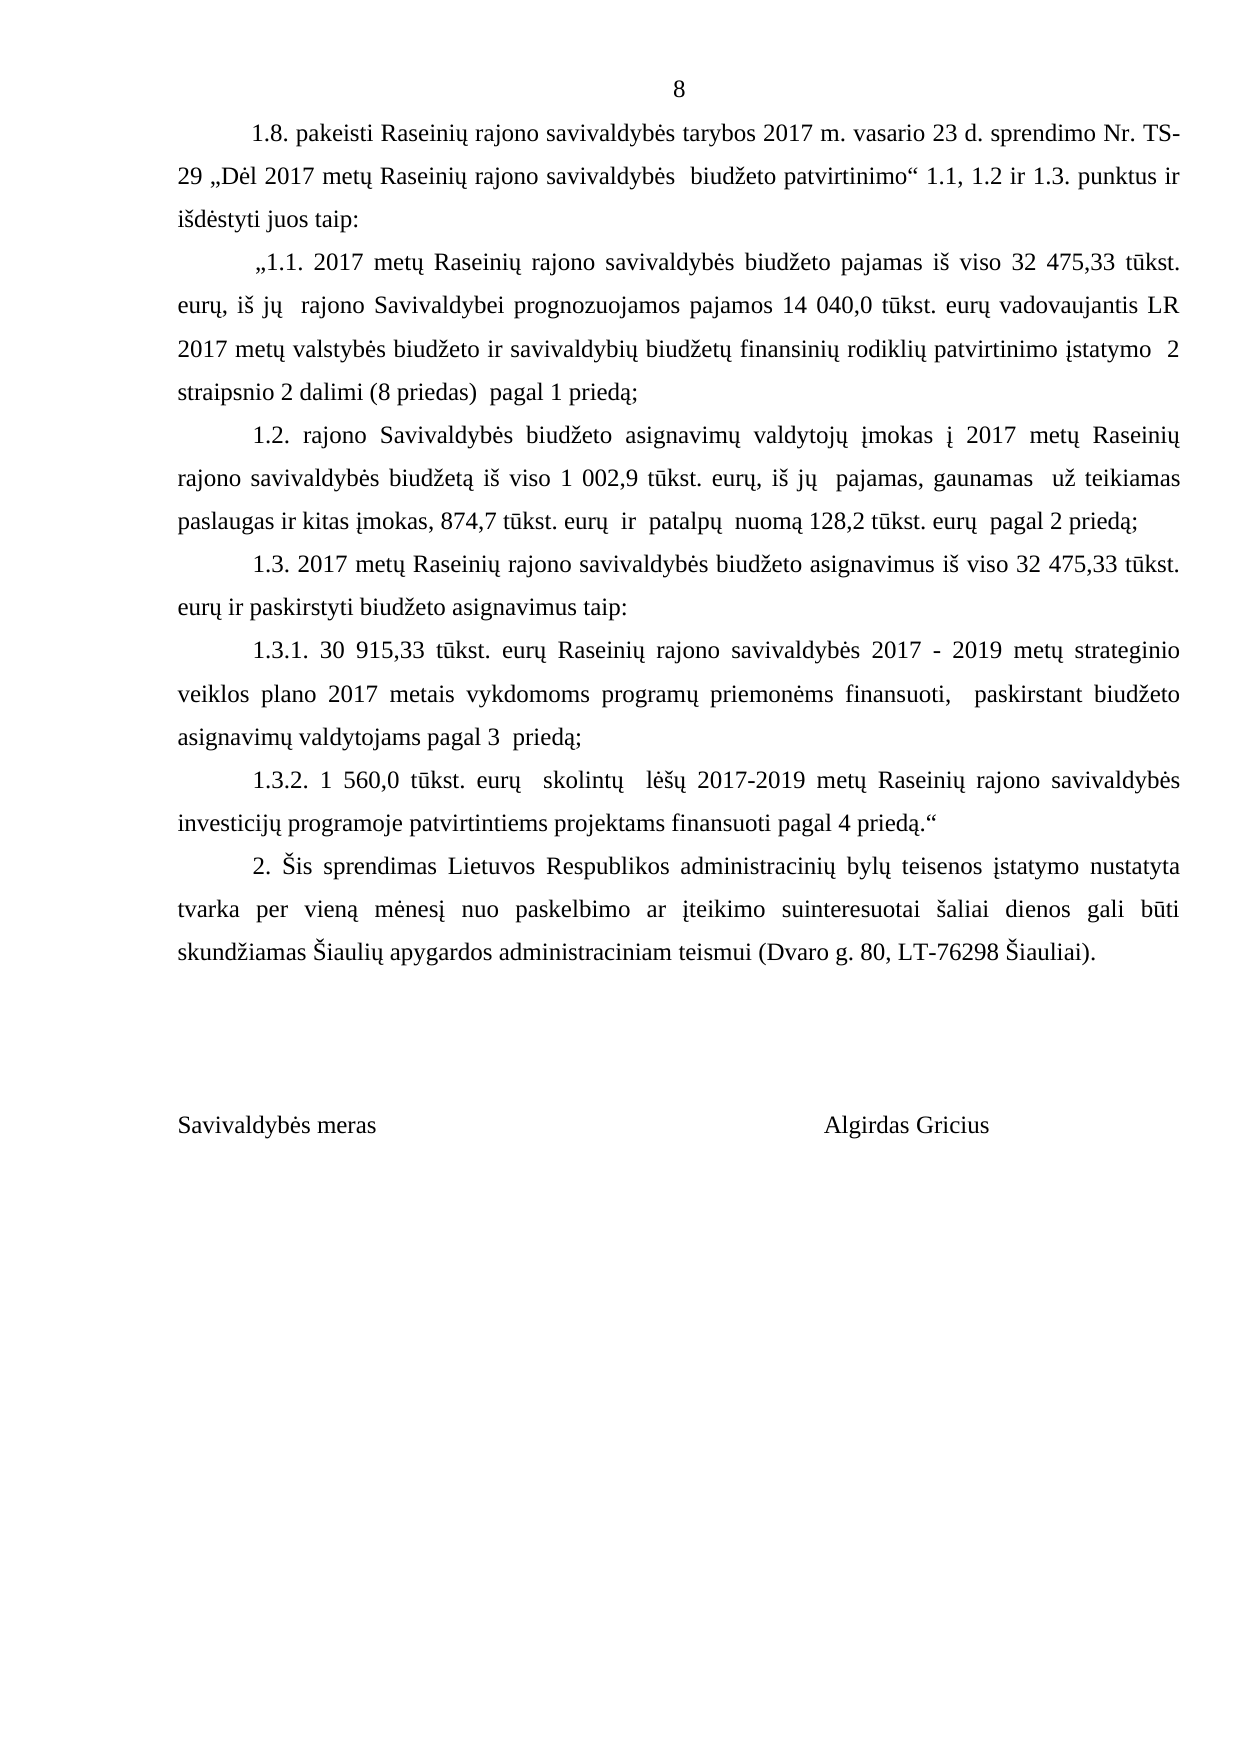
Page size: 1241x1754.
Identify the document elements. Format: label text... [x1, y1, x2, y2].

text 1.2. rajono Savivaldybės biudžeto asignavimų valdytojų įmokas į 2017 metų Raseinių rajono savivaldybės biudžetą iš viso 1 002,9 tūkst. eurų, iš jų pajamas, gaunamas už teikiamas paslaugas ir kitas įmokas, 874,7 tūkst. eurų ir patalpų nuomą 128,2 tūkst. eurų pagal 2 priedą; [177, 420, 1181, 535]
text 1.3.2. 1 560,0 tūkst. eurų skolintų lėšų 2017-2019 metų Raseinių rajono savivaldybės investicijų programoje patvirtintiems projektams finansuoti pagal 4 priedą.“ [177, 765, 1181, 837]
text 1.3. 2017 metų Raseinių rajono savivaldybės biudžeto asignavimus iš viso 32 475,33 tūkst. eurų ir paskirstyti biudžeto asignavimus taip: [177, 549, 1181, 621]
text 2. Šis sprendimas Lietuvos Respublikos administracinių bylų teisenos įstatymo nustatyta tvarka per vieną mėnesį nuo paskelbimo ar įteikimo suinteresuotai šaliai dienos gali būti skundžiamas Šiaulių apygardos administraciniam teismui (Dvaro g. 80, LT-76298 Šiauliai). [177, 851, 1181, 966]
text „1.1. 2017 metų Raseinių rajono savivaldybės biudžeto pajamas iš viso 32 475,33 tūkst. eurų, iš jų rajono Savivaldybei prognozuojamos pajamos 14 040,0 tūkst. eurų vadovaujantis LR 2017 metų valstybės biudžeto ir savivaldybių biudžetų finansinių rodiklių patvirtinimo įstatymo 2 straipsnio 2 dalimi (8 priedas) pagal 1 priedą; [177, 247, 1181, 406]
text Savivaldybės meras Algirdas Gricius [177, 1110, 1181, 1139]
text 1.3.1. 30 915,33 tūkst. eurų Raseinių rajono savivaldybės 2017 - 2019 metų strateginio veiklos plano 2017 metais vykdomoms programų priemonėms finansuoti, paskirstant biudžeto asignavimų valdytojams pagal 3 priedą; [177, 636, 1181, 751]
text 1.8. pakeisti Raseinių rajono savivaldybės tarybos 2017 m. vasario 23 d. sprendimo Nr. TS-29 „Dėl 2017 metų Raseinių rajono savivaldybės biudžeto patvirtinimo“ 1.1, 1.2 ir 1.3. punktus ir išdėstyti juos taip: [177, 118, 1181, 233]
